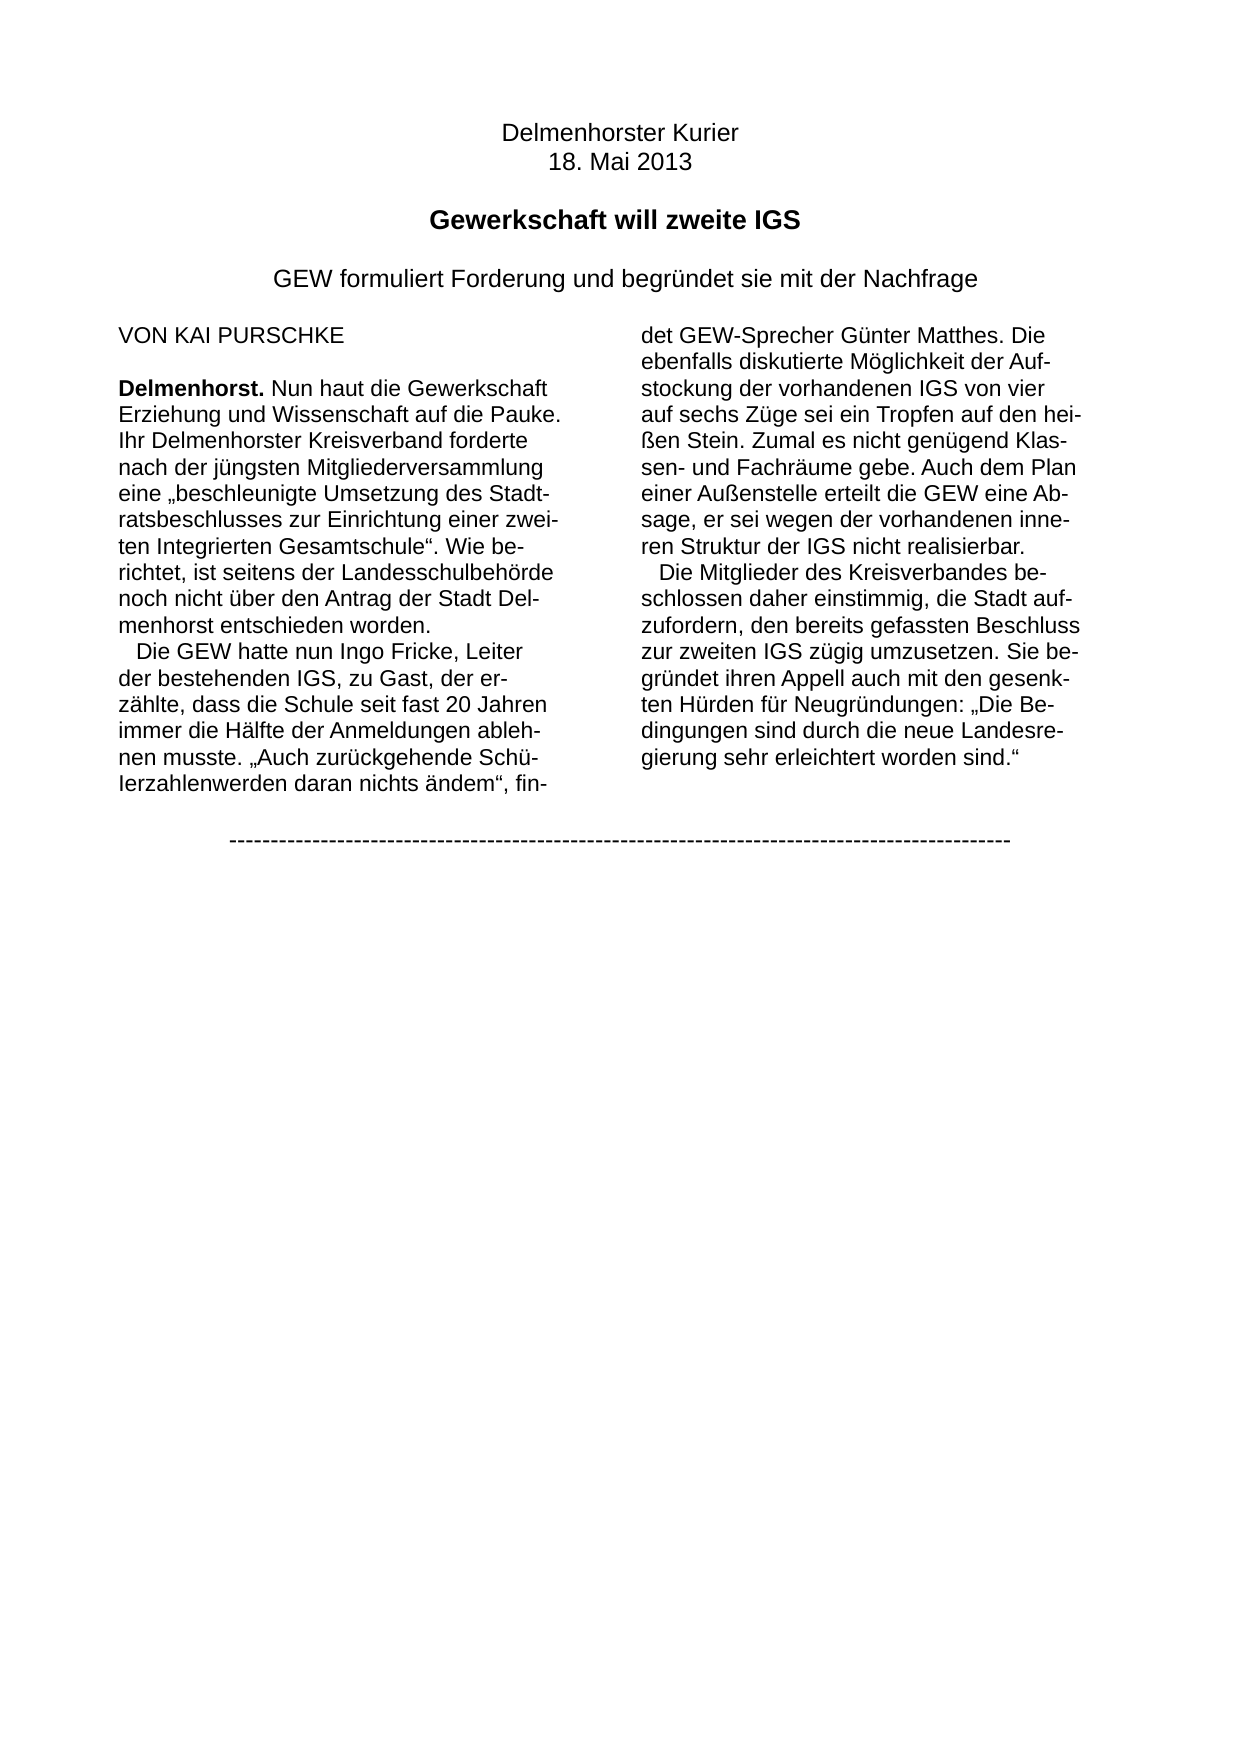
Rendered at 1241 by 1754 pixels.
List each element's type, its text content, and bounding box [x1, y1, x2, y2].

text Delmenhorst. Nun haut die Gewerkschaft [118, 374, 599, 401]
text Erziehung und Wissenschaft auf die Pauke. [118, 401, 599, 427]
text ren Struktur der IGS nicht realisierbar. [641, 533, 1122, 559]
text ßen Stein. Zumal es nicht genügend Klas- [641, 427, 1122, 454]
text VON KAI PURSCHKE [118, 322, 599, 348]
text ten Hürden für Neugründungen: „Die Be- [641, 691, 1122, 717]
text ratsbeschlusses zur Einrichtung einer zwei- [118, 506, 599, 533]
text schlossen daher einstimmig, die Stadt auf- [641, 585, 1122, 612]
text immer die Hälfte der Anmeldungen ableh- [118, 717, 599, 743]
text gründet ihren Appell auch mit den gesenk- [641, 664, 1122, 691]
text ---------------------------------------------------------------------------------------------- [118, 825, 1122, 854]
text zählte, dass die Schule seit fast 20 Jahren [118, 691, 599, 717]
text stockung der vorhandenen IGS von vier [641, 374, 1122, 401]
text zur zweiten IGS zügig umzusetzen. Sie be- [641, 638, 1122, 664]
text sen- und Fachräume gebe. Auch dem Plan [641, 454, 1122, 480]
text menhorst entschieden worden. [118, 612, 599, 638]
text Delmenhorster Kurier [118, 118, 1122, 147]
text GEW formuliert Forderung und begründet sie mit der Nachfrage [273, 264, 1122, 293]
text einer Außenstelle erteilt die GEW eine Ab- [641, 480, 1122, 506]
text nen musste. „Auch zurückgehende Schü- [118, 743, 599, 770]
text det GEW-Sprecher Günter Matthes. Die [641, 322, 1122, 348]
text 18. Mai 2013 [118, 147, 1122, 176]
text ten Integrierten Gesamtschule“. Wie be- [118, 533, 599, 559]
text zufordern, den bereits gefassten Beschluss [641, 612, 1122, 638]
text nach der jüngsten Mitgliederversammlung [118, 454, 599, 480]
text gierung sehr erleichtert worden sind.“ [641, 743, 1122, 770]
text Ihr Delmenhorster Kreisverband forderte [118, 427, 599, 454]
text dingungen sind durch die neue Landesre- [641, 717, 1122, 743]
text Die Mitglieder des Kreisverbandes be- [658, 559, 1122, 585]
text sage, er sei wegen der vorhandenen inne- [641, 506, 1122, 533]
text der bestehenden IGS, zu Gast, der er- [118, 664, 599, 691]
text auf sechs Züge sei ein Tropfen auf den hei- [641, 401, 1122, 427]
text richtet, ist seitens der Landesschulbehörde [118, 559, 599, 585]
text Die GEW hatte nun Ingo Fricke, Leiter [136, 638, 599, 664]
text eine „beschleunigte Umsetzung des Stadt- [118, 480, 599, 506]
text Ierzahlenwerden daran nichts ändem“, fin- [118, 770, 599, 796]
text Gewerkschaft will zweite IGS [429, 204, 1122, 236]
text noch nicht über den Antrag der Stadt Del- [118, 585, 599, 612]
text ebenfalls diskutierte Möglichkeit der Auf- [641, 348, 1122, 374]
